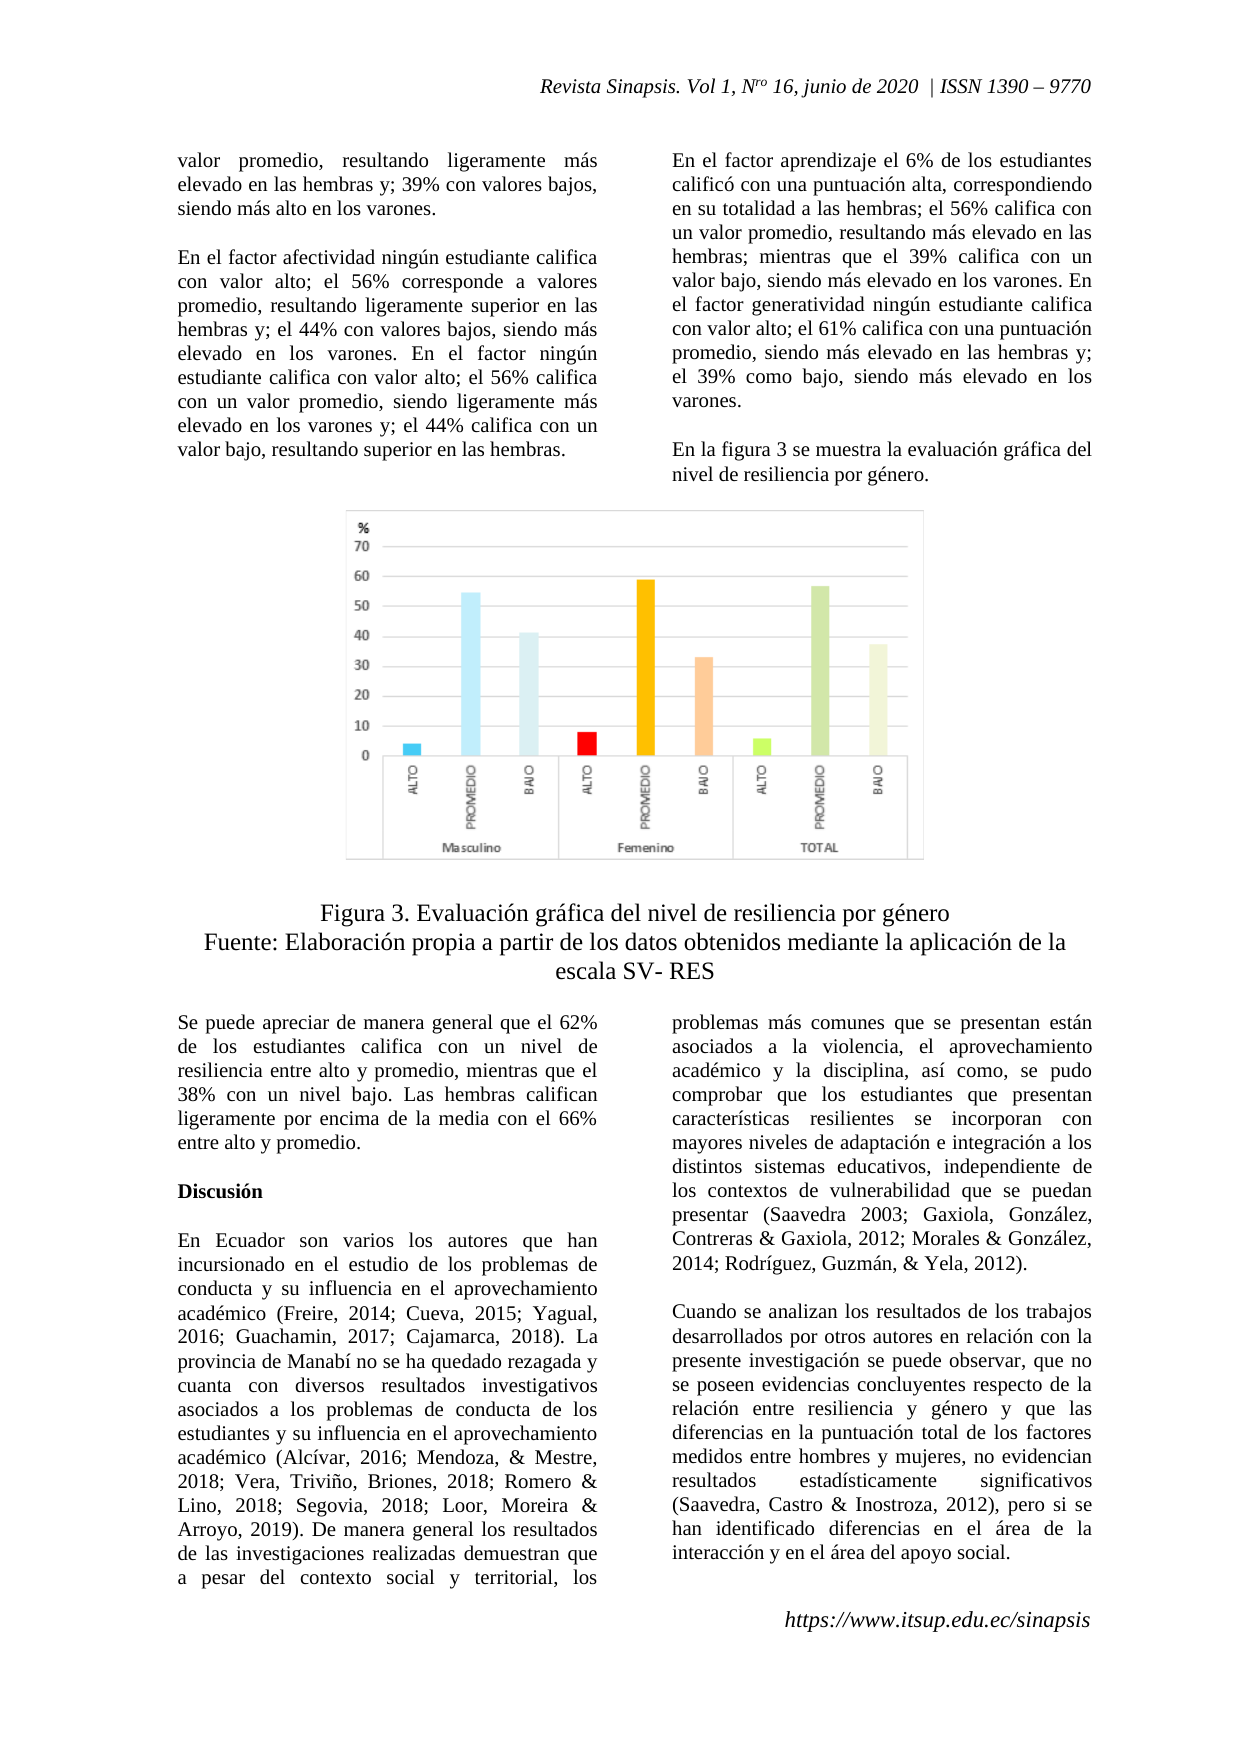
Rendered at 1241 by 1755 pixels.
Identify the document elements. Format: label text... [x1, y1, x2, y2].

text Discusión [177, 1179, 598, 1203]
text Se puede apreciar de manera general que el 62% de los estudiantes califica con un nivel de resiliencia entre alto y promedio, mientras que el 38% con un nivel bajo. Las hembras califican ligeramente por encima de la media con el 66% entre alto y promedio. [177, 1010, 598, 1154]
text Cuando se analizan los resultados de los trabajos desarrollados por otros autores en relación con la presente investigación se puede observar, que no se poseen evidencias concluyentes respecto de la relación entre resiliencia y género y que las diferencias en la puntuación total de los factores medidos entre hombres y mujeres, no evidencian resultados estadísticamente significativos (Saavedra, Castro & Inostroza, 2012), pero si se han identificado diferencias en el área de la interacción y en el área del apoyo social. [672, 1299, 1093, 1564]
text Fuente: Elaboración propia a partir de los datos obtenidos mediante la aplicación de la escala SV- RES [177, 927, 1093, 985]
text En la figura 3 se muestra la evaluación gráfica del nivel de resiliencia por género. [672, 437, 1093, 486]
text valor promedio, resultando ligeramente más elevado en las hembras y; 39% con valores bajos, siendo más alto en los varones. [177, 148, 598, 220]
text problemas más comunes que se presentan están asociados a la violencia, el aprovechamiento académico y la disciplina, así como, se pudo comprobar que los estudiantes que presentan características resilientes se incorporan con mayores niveles de adaptación e integración a los distintos sistemas educativos, independiente de los contextos de vulnerabilidad que se puedan presentar (Saavedra 2003; Gaxiola, González, Contreras & Gaxiola, 2012; Morales & González, 2014; Rodríguez, Guzmán, & Yela, 2012). [672, 1010, 1093, 1274]
text Figura 3. Evaluación gráfica del nivel de resiliencia por género [177, 898, 1093, 927]
text En el factor afectividad ningún estudiante califica con valor alto; el 56% corresponde a valores promedio, resultando ligeramente superior en las hembras y; el 44% con valores bajos, siendo más elevado en los varones. En el factor ningún estudiante califica con valor alto; el 56% califica con un valor promedio, siendo ligeramente más elevado en los varones y; el 44% califica con un valor bajo, resultando superior en las hembras. [177, 245, 598, 461]
text En el factor aprendizaje el 6% de los estudiantes calificó con una puntuación alta, correspondiendo en su totalidad a las hembras; el 56% califica con un valor promedio, resultando más elevado en las hembras; mientras que el 39% califica con un valor bajo, siendo más elevado en los varones. En el factor generatividad ningún estudiante califica con valor alto; el 61% califica con una puntuación promedio, siendo más elevado en las hembras y; el 39% como bajo, siendo más elevado en los varones. [672, 148, 1093, 412]
text En Ecuador son varios los autores que han incursionado en el estudio de los problemas de conducta y su influencia en el aprovechamiento académico (Freire, 2014; Cueva, 2015; Yagual, 2016; Guachamin, 2017; Cajamarca, 2018). La provincia de Manabí no se ha quedado rezagada y cuanta con diversos resultados investigativos asociados a los problemas de conducta de los estudiantes y su influencia en el aprovechamiento académico (Alcívar, 2016; Mendoza, & Mestre, 2018; Vera, Triviño, Briones, 2018; Romero & Lino, 2018; Segovia, 2018; Loor, Moreira & Arroyo, 2019). De manera general los resultados de las investigaciones realizadas demuestran que a pesar del contexto social y territorial, los [177, 1228, 598, 1589]
